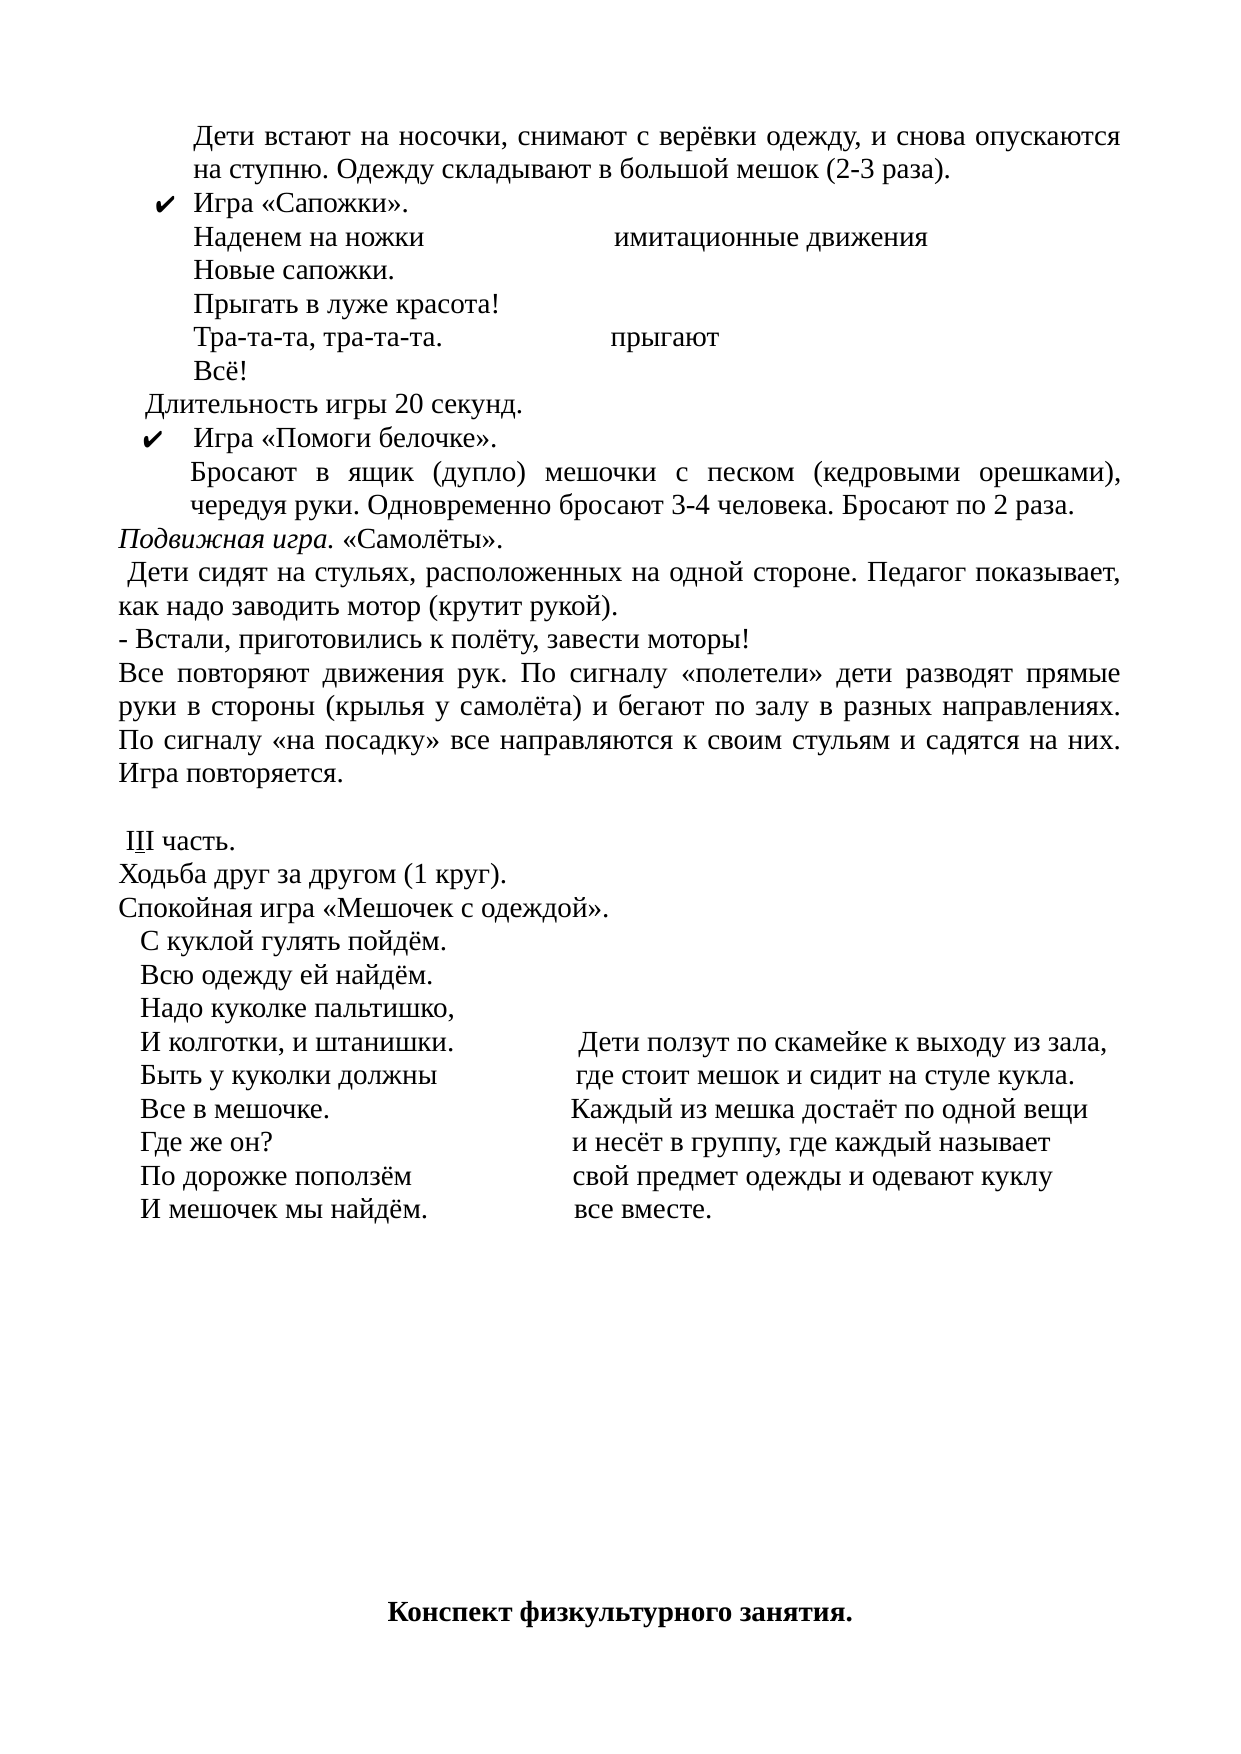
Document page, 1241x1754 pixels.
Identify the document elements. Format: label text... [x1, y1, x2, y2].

list Новые сапожки. [156, 252, 1122, 286]
list Дети сидят на стульях, расположенных на одной стороне. Педагог показывает, как надо заводить мотор (крутит рукой). [118, 554, 1122, 621]
text По дорожке поползём свой предмет одежды и одевают куклу [118, 1158, 1122, 1192]
text Надо куколке пальтишко, [118, 990, 1122, 1024]
list Подвижная игра. «Самолёты». [118, 521, 1122, 554]
list Прыгать в луже красота! [156, 286, 1122, 319]
text С куклой гулять пойдём. [118, 923, 1122, 957]
list Ходьба друг за другом (1 круг). [118, 856, 1122, 890]
list ІІІ часть. [118, 823, 1122, 856]
text Всю одежду ей найдём. [118, 957, 1122, 990]
list Наденем на ножки имитационные движения [156, 219, 1122, 252]
text И мешочек мы найдём. все вместе. [118, 1192, 1122, 1225]
list Игра «Помоги белочке». [143, 420, 1122, 454]
list Тра-та-та, тра-та-та. прыгают [156, 319, 1122, 353]
text Конспект физкультурного занятия. [118, 1594, 1122, 1628]
text Быть у куколки должны где стоит мешок и сидит на стуле кукла. [118, 1057, 1122, 1091]
list Всё! [156, 353, 1122, 387]
text Где же он? и несёт в группу, где каждый называет [118, 1124, 1122, 1158]
list Бросают в ящик (дупло) мешочки с песком (кедровыми орешками), чередуя руки. Одновременно бросают 3-4 человека. Бросают по 2 раза. [190, 454, 1122, 521]
list Игра «Сапожки». [156, 185, 1122, 219]
list - Встали, приготовились к полёту, завести моторы! [118, 621, 1122, 655]
list Длительность игры 20 секунд. [143, 387, 1122, 420]
list Все повторяют движения рук. По сигналу «полетели» дети разводят прямые руки в стороны (крылья у самолёта) и бегают по залу в разных направлениях. По сигналу «на посадку» все направляются к своим стульям и садятся на них. Игра повторяется. [118, 655, 1122, 789]
list Спокойная игра «Мешочек с одеждой». [118, 890, 1122, 923]
text И колготки, и штанишки. Дети ползут по скамейке к выходу из зала, [118, 1024, 1122, 1057]
list Дети встают на носочки, снимают с верёвки одежду, и снова опускаются на ступню. Одежду складывают в большой мешок (2-3 раза). [156, 118, 1122, 185]
text Все в мешочке. Каждый из мешка достаёт по одной вещи [118, 1091, 1122, 1124]
